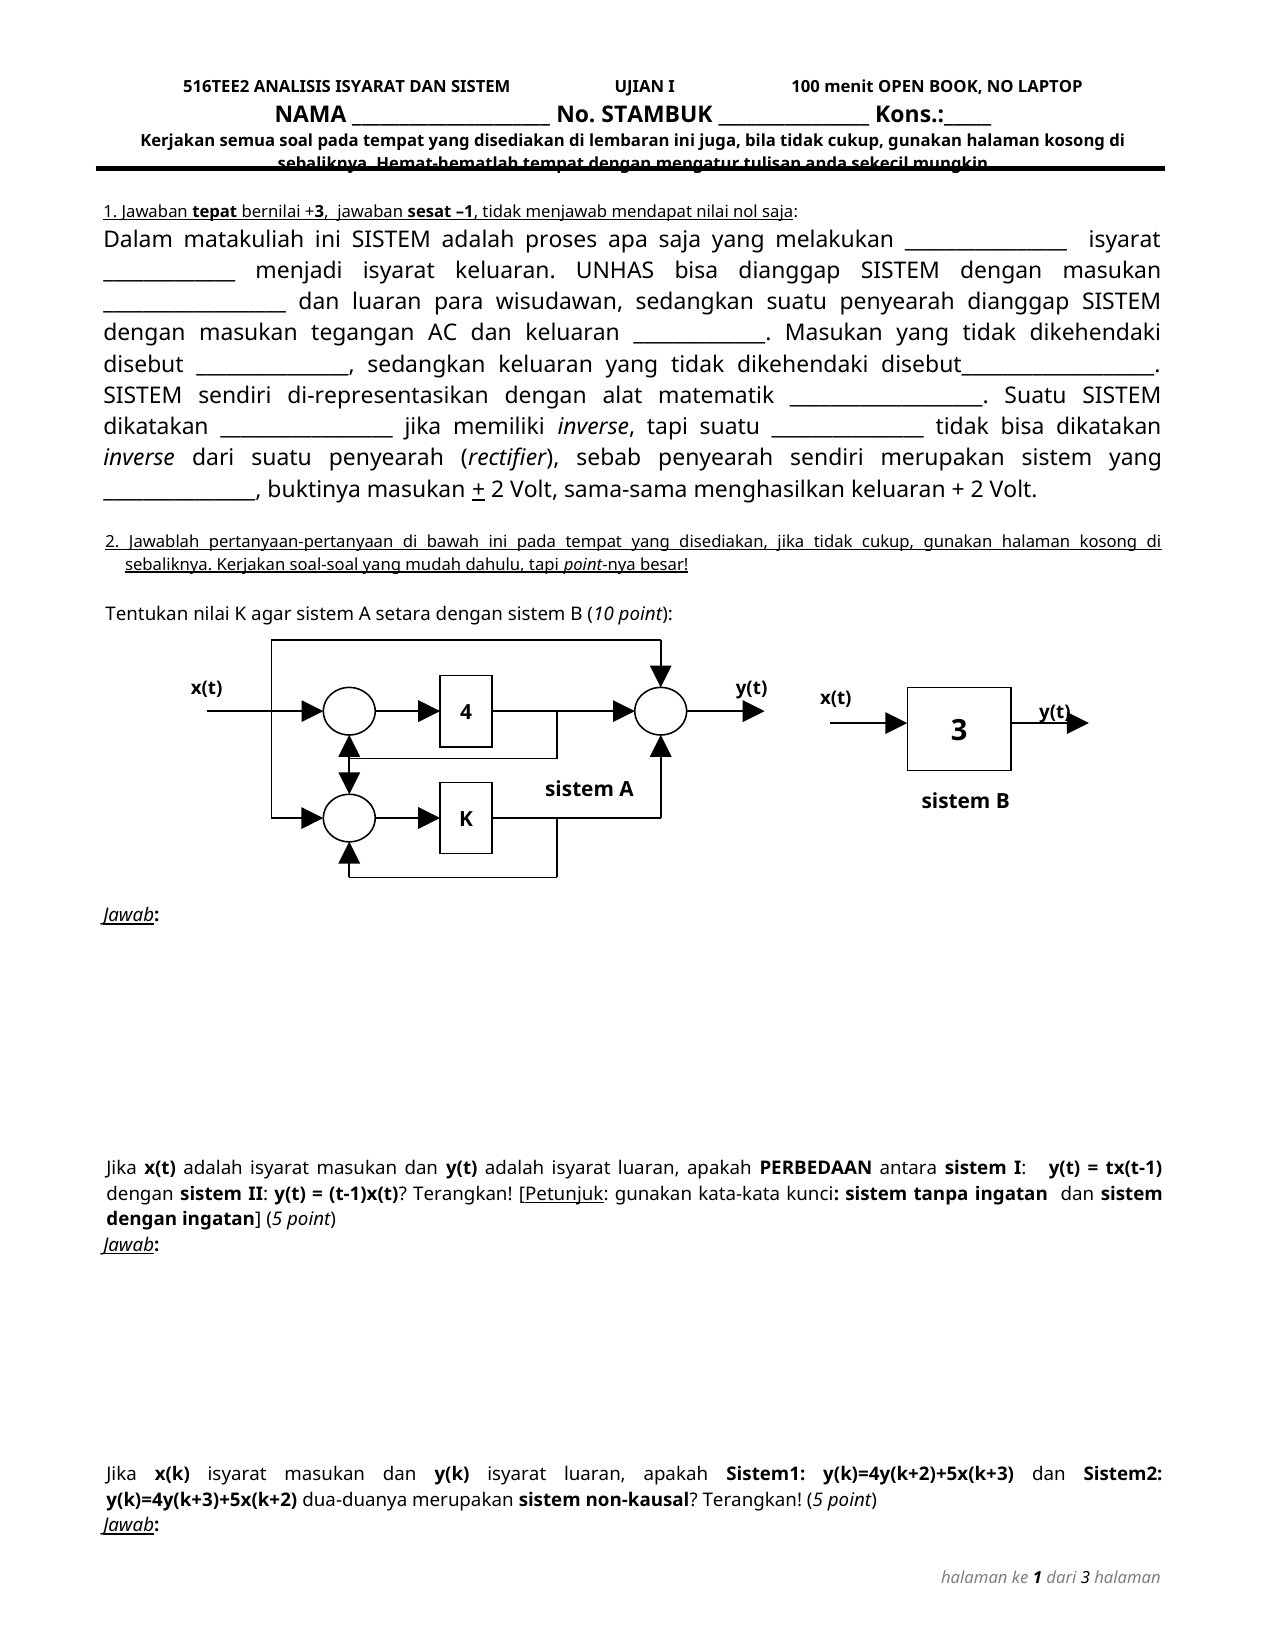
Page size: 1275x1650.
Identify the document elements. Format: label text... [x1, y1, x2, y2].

text Jika x(t) adalah isyarat masukan dan y(t) adalah isyarat luaran, apakah PERBEDAAN antara sistem I: y(t) = tx(t-1) dengan sistem II: y(t) = (t-1)x(t)? Terangkan! [Petunjuk: gunakan kata-kata kunci: sistem tanpa ingatan dan sistem dengan ingatan] (5 point) [106, 1154, 1162, 1231]
text sebaliknya. Kerjakan soal-soal yang mudah dahulu, tapi point-nya besar! [105, 550, 1162, 575]
text 1. Jawaban tepat bernilai +3, jawaban sesat –1, tidak menjawab mendapat nilai nol saja: [103, 200, 1162, 223]
text Dalam matakuliah ini SISTEM adalah proses apa saja yang melakukan ________________ isyarat _____________ menjadi isyarat keluaran. UNHAS bisa dianggap SISTEM dengan masukan __________________ dan luaran para wisudawan, sedangkan suatu penyearah dianggap SISTEM dengan masukan tegangan AC dan keluaran _____________. Masukan yang tidak dikehendaki disebut _______________, sedangkan keluaran yang tidak dikehendaki disebut___________________. SISTEM sendiri di-representasikan dengan alat matematik ___________________. Suatu SISTEM dikatakan _________________ jika memiliki inverse, tapi suatu _______________ tidak bisa dikatakan inverse dari suatu penyearah (rectifier), sebab penyearah sendiri merupakan sistem yang _______________, buktinya masukan + 2 Volt, sama-sama menghasilkan keluaran + 2 Volt. [103, 223, 1162, 504]
text Jawab: [103, 1512, 1162, 1537]
text 2. Jawablah pertanyaan-pertanyaan di bawah ini pada tempat yang disediakan, jika tidak cukup, gunakan halaman kosong di [105, 529, 1162, 549]
text Jawab: [103, 1231, 1162, 1257]
text Jika x(k) isyarat masukan dan y(k) isyarat luaran, apakah Sistem1: y(k)=4y(k+2)+5x(k+3) dan Sistem2: y(k)=4y(k+3)+5x(k+2) dua-duanya merupakan sistem non-kausal? Terangkan! (5 point) [106, 1461, 1162, 1512]
text Tentukan nilai K agar sistem A setara dengan sistem B (10 point): [105, 600, 1162, 626]
text Jawab: [103, 901, 1162, 927]
